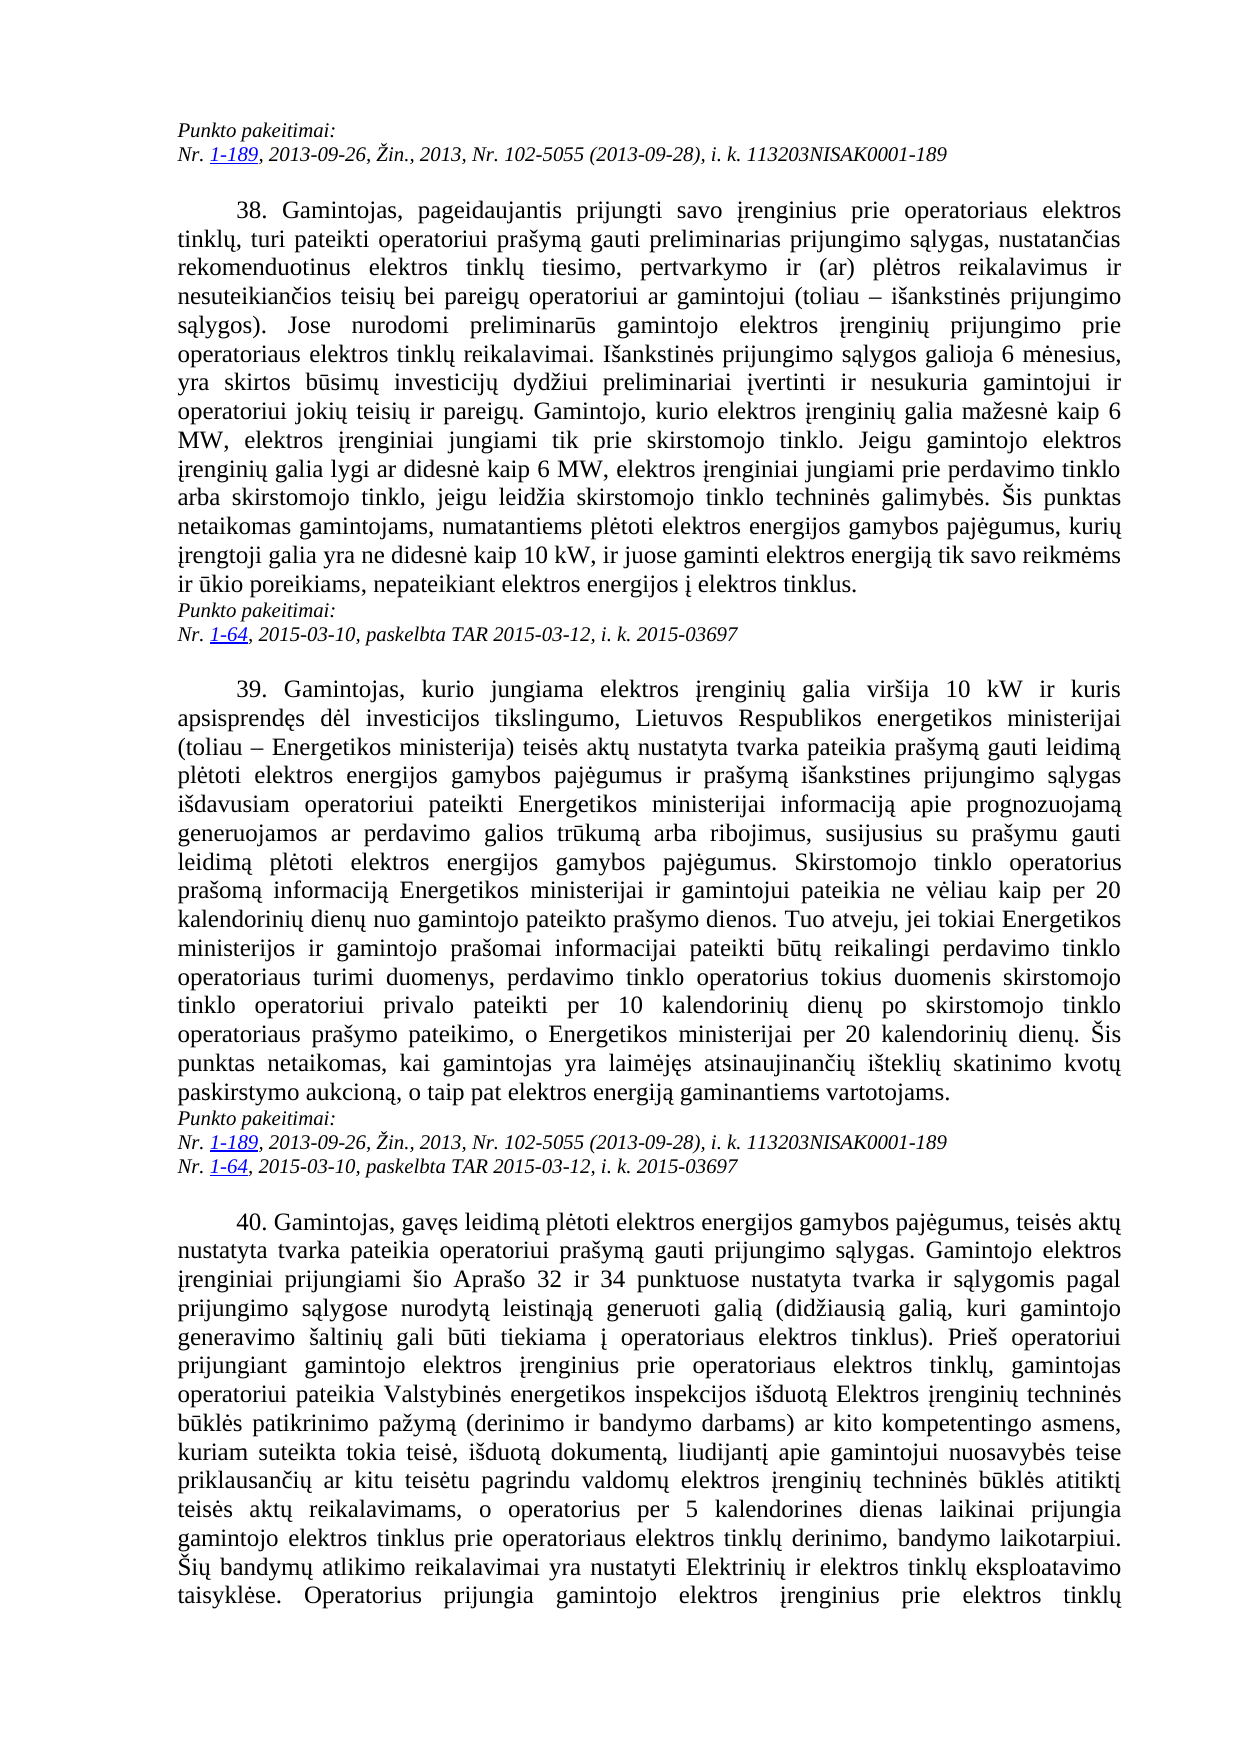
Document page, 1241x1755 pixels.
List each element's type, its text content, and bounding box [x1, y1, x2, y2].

text Punkto pakeitimai: [177, 118, 1122, 142]
text Nr. 1-64, 2015-03-10, paskelbta TAR 2015-03-12, i. k. 2015-03697 [177, 622, 1122, 646]
text 38. Gamintojas, pageidaujantis prijungti savo įrenginius prie operatoriaus elektros tinklų, turi pateikti operatoriui prašymą gauti preliminarias prijungimo sąlygas, nustatančias rekomenduotinus elektros tinklų tiesimo, pertvarkymo ir (ar) plėtros reikalavimus ir nesuteikiančios teisių bei pareigų operatoriui ar gamintojui (toliau – išankstinės prijungimo sąlygos). Jose nurodomi preliminarūs gamintojo elektros įrenginių prijungimo prie operatoriaus elektros tinklų reikalavimai. Išankstinės prijungimo sąlygos galioja 6 mėnesius, yra skirtos būsimų investicijų dydžiui preliminariai įvertinti ir nesukuria gamintojui ir operatoriui jokių teisių ir pareigų. Gamintojo, kurio elektros įrenginių galia mažesnė kaip 6 MW, elektros įrenginiai jungiami tik prie skirstomojo tinklo. Jeigu gamintojo elektros įrenginių galia lygi ar didesnė kaip 6 MW, elektros įrenginiai jungiami prie perdavimo tinklo arba skirstomojo tinklo, jeigu leidžia skirstomojo tinklo techninės galimybės. Šis punktas netaikomas gamintojams, numatantiems plėtoti elektros energijos gamybos pajėgumus, kurių įrengtoji galia yra ne didesnė kaip 10 kW, ir juose gaminti elektros energiją tik savo reikmėms ir ūkio poreikiams, nepateikiant elektros energijos į elektros tinklus. [177, 195, 1122, 597]
text 40. Gamintojas, gavęs leidimą plėtoti elektros energijos gamybos pajėgumus, teisės aktų nustatyta tvarka pateikia operatoriui prašymą gauti prijungimo sąlygas. Gamintojo elektros įrenginiai prijungiami šio Aprašo 32 ir 34 punktuose nustatyta tvarka ir sąlygomis pagal prijungimo sąlygose nurodytą leistinąją generuoti galią (didžiausią galią, kuri gamintojo generavimo šaltinių gali būti tiekiama į operatoriaus elektros tinklus). Prieš operatoriui prijungiant gamintojo elektros įrenginius prie operatoriaus elektros tinklų, gamintojas operatoriui pateikia Valstybinės energetikos inspekcijos išduotą Elektros įrenginių techninės būklės patikrinimo pažymą (derinimo ir bandymo darbams) ar kito kompetentingo asmens, kuriam suteikta tokia teisė, išduotą dokumentą, liudijantį apie gamintojui nuosavybės teise priklausančių ar kitu teisėtu pagrindu valdomų elektros įrenginių techninės būklės atitiktį teisės aktų reikalavimams, o operatorius per 5 kalendorines dienas laikinai prijungia gamintojo elektros tinklus prie operatoriaus elektros tinklų derinimo, bandymo laikotarpiui. Šių bandymų atlikimo reikalavimai yra nustatyti Elektrinių ir elektros tinklų eksploatavimo taisyklėse. Operatorius prijungia gamintojo elektros įrenginius prie elektros tinklų [177, 1207, 1122, 1609]
text Punkto pakeitimai: [177, 1106, 1122, 1130]
text Nr. 1-64, 2015-03-10, paskelbta TAR 2015-03-12, i. k. 2015-03697 [177, 1154, 1122, 1178]
text Nr. 1-189, 2013-09-26, Žin., 2013, Nr. 102-5055 (2013-09-28), i. k. 113203NISAK0001-189 [177, 142, 1122, 166]
text Punkto pakeitimai: [177, 597, 1122, 622]
text Nr. 1-189, 2013-09-26, Žin., 2013, Nr. 102-5055 (2013-09-28), i. k. 113203NISAK0001-189 [177, 1130, 1122, 1154]
text 39. Gamintojas, kurio jungiama elektros įrenginių galia viršija 10 kW ir kuris apsisprendęs dėl investicijos tikslingumo, Lietuvos Respublikos energetikos ministerijai (toliau – Energetikos ministerija) teisės aktų nustatyta tvarka pateikia prašymą gauti leidimą plėtoti elektros energijos gamybos pajėgumus ir prašymą išankstines prijungimo sąlygas išdavusiam operatoriui pateikti Energetikos ministerijai informaciją apie prognozuojamą generuojamos ar perdavimo galios trūkumą arba ribojimus, susijusius su prašymu gauti leidimą plėtoti elektros energijos gamybos pajėgumus. Skirstomojo tinklo operatorius prašomą informaciją Energetikos ministerijai ir gamintojui pateikia ne vėliau kaip per 20 kalendorinių dienų nuo gamintojo pateikto prašymo dienos. Tuo atveju, jei tokiai Energetikos ministerijos ir gamintojo prašomai informacijai pateikti būtų reikalingi perdavimo tinklo operatoriaus turimi duomenys, perdavimo tinklo operatorius tokius duomenis skirstomojo tinklo operatoriui privalo pateikti per 10 kalendorinių dienų po skirstomojo tinklo operatoriaus prašymo pateikimo, o Energetikos ministerijai per 20 kalendorinių dienų. Šis punktas netaikomas, kai gamintojas yra laimėjęs atsinaujinančių išteklių skatinimo kvotų paskirstymo aukcioną, o taip pat elektros energiją gaminantiems vartotojams. [177, 674, 1122, 1106]
